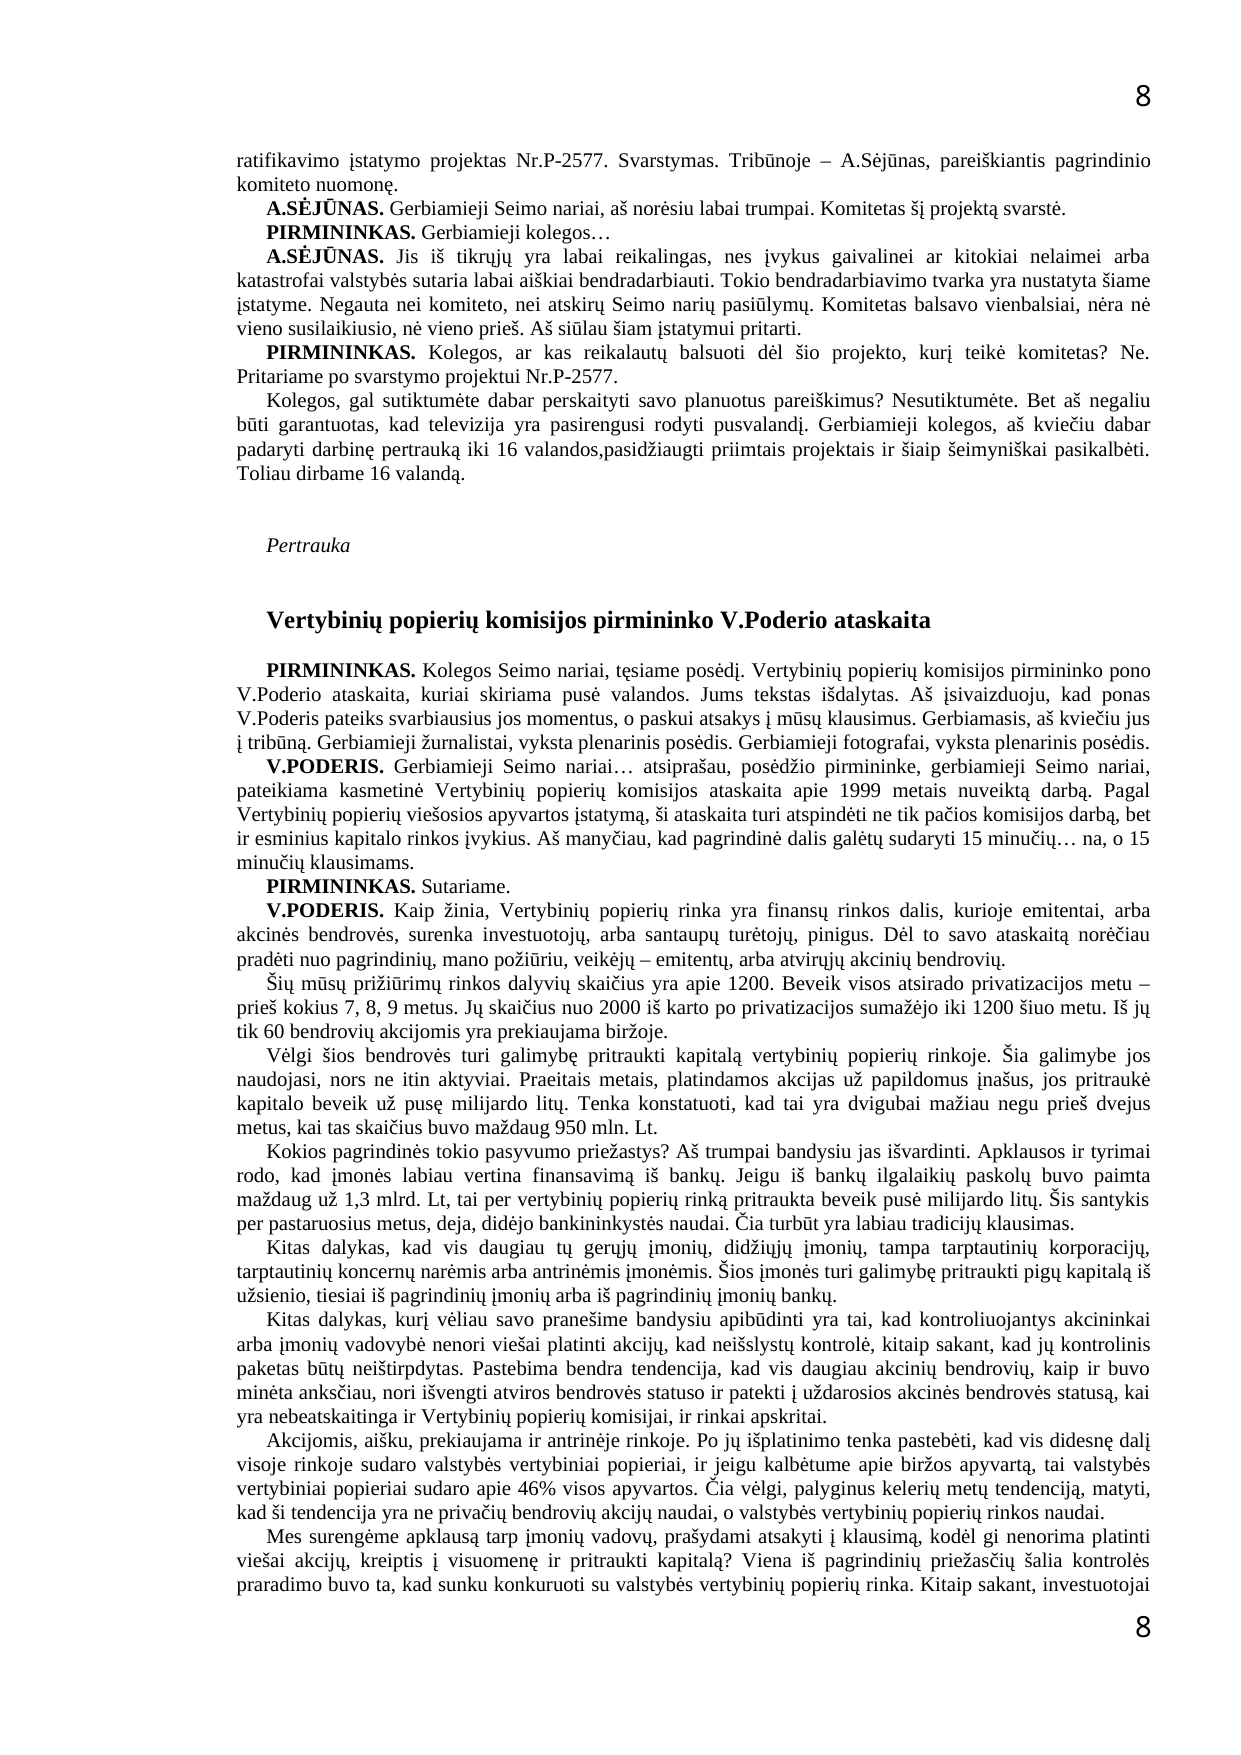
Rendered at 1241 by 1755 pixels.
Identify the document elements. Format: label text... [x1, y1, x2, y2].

text PIRMININKAS. Kolegos Seimo nariai, tęsiame posėdį. Vertybinių popierių komisijos pirmininko pono V.Poderio ataskaita, kuriai skiriama pusė valandos. Jums tekstas išdalytas. Aš įsivaizduoju, kad ponas V.Poderis pateiks svarbiausius jos momentus, o paskui atsakys į mūsų klausimus. Gerbiamasis, aš kviečiu jus į tribūną. Gerbiamieji žurnalistai, vyksta plenarinis posėdis. Gerbiamieji fotografai, vyksta plenarinis posėdis. [236, 658, 1152, 754]
text Mes surengėme apklausą tarp įmonių vadovų, prašydami atsakyti į klausimą, kodėl gi nenorima platinti viešai akcijų, kreiptis į visuomenę ir pritraukti kapitalą? Viena iš pagrindinių priežasčių šalia kontrolės praradimo buvo ta, kad sunku konkuruoti su valstybės vertybinių popierių rinka. Kitaip sakant, investuotojai [236, 1524, 1152, 1596]
text PIRMININKAS. Sutariame. [236, 874, 1152, 898]
text V.PODERIS. Gerbiamieji Seimo nariai… atsiprašau, posėdžio pirmininke, gerbiamieji Seimo nariai, pateikiama kasmetinė Vertybinių popierių komisijos ataskaita apie 1999 metais nuveiktą darbą. Pagal Vertybinių popierių viešosios apyvartos įstatymą, ši ataskaita turi atspindėti ne tik pačios komisijos darbą, bet ir esminius kapitalo rinkos įvykius. Aš manyčiau, kad pagrindinė dalis galėtų sudaryti 15 minučių… na, o 15 minučių klausimams. [236, 754, 1152, 874]
text Šių mūsų prižiūrimų rinkos dalyvių skaičius yra apie 1200. Beveik visos atsirado privatizacijos metu – prieš kokius 7, 8, 9 metus. Jų skaičius nuo 2000 iš karto po privatizacijos sumažėjo iki 1200 šiuo metu. Iš jų tik 60 bendrovių akcijomis yra prekiaujama biržoje. [236, 971, 1152, 1043]
text Kitas dalykas, kad vis daugiau tų gerųjų įmonių, didžiųjų įmonių, tampa tarptautinių korporacijų, tarptautinių koncernų narėmis arba antrinėmis įmonėmis. Šios įmonės turi galimybę pritraukti pigų kapitalą iš užsienio, tiesiai iš pagrindinių įmonių arba iš pagrindinių įmonių bankų. [236, 1235, 1152, 1307]
text PIRMININKAS. Gerbiamieji kolegos… [236, 220, 1152, 244]
text Akcijomis, aišku, prekiaujama ir antrinėje rinkoje. Po jų išplatinimo tenka pastebėti, kad vis didesnę dalį visoje rinkoje sudaro valstybės vertybiniai popieriai, ir jeigu kalbėtume apie biržos apyvartą, tai valstybės vertybiniai popieriai sudaro apie 46% visos apyvartos. Čia vėlgi, palyginus kelerių metų tendenciją, matyti, kad ši tendencija yra ne privačių bendrovių akcijų naudai, o valstybės vertybinių popierių rinkos naudai. [236, 1428, 1152, 1524]
text PIRMININKAS. Kolegos, ar kas reikalautų balsuoti dėl šio projekto, kurį teikė komitetas? Ne. Pritariame po svarstymo projektui Nr.P-2577. [236, 340, 1152, 388]
text Kolegos, gal sutiktumėte dabar perskaityti savo planuotus pareiškimus? Nesutiktumėte. Bet aš negaliu būti garantuotas, kad televizija yra pasirengusi rodyti pusvalandį. Gerbiamieji kolegos, aš kviečiu dabar padaryti darbinę pertrauką iki 16 valandos,pasidžiaugti priimtais projektais ir šiaip šeimyniškai pasikalbėti. Toliau dirbame 16 valandą. [236, 388, 1152, 484]
text A.SĖJŪNAS. Gerbiamieji Seimo nariai, aš norėsiu labai trumpai. Komitetas šį projektą svarstė. [236, 196, 1152, 220]
text Kitas dalykas, kurį vėliau savo pranešime bandysiu apibūdinti yra tai, kad kontroliuojantys akcininkai arba įmonių vadovybė nenori viešai platinti akcijų, kad neišslystų kontrolė, kitaip sakant, kad jų kontrolinis paketas būtų neištirpdytas. Pastebima bendra tendencija, kad vis daugiau akcinių bendrovių, kaip ir buvo minėta anksčiau, nori išvengti atviros bendrovės statuso ir patekti į uždarosios akcinės bendrovės statusą, kai yra nebeatskaitinga ir Vertybinių popierių komisijai, ir rinkai apskritai. [236, 1307, 1152, 1428]
text A.SĖJŪNAS. Jis iš tikrųjų yra labai reikalingas, nes įvykus gaivalinei ar kitokiai nelaimei arba katastrofai valstybės sutaria labai aiškiai bendradarbiauti. Tokio bendradarbiavimo tvarka yra nustatyta šiame įstatyme. Negauta nei komiteto, nei atskirų Seimo narių pasiūlymų. Komitetas balsavo vienbalsiai, nėra nė vieno susilaikiusio, nė vieno prieš. Aš siūlau šiam įstatymui pritarti. [236, 244, 1152, 340]
text Kokios pagrindinės tokio pasyvumo priežastys? Aš trumpai bandysiu jas išvardinti. Apklausos ir tyrimai rodo, kad įmonės labiau vertina finansavimą iš bankų. Jeigu iš bankų ilgalaikių paskolų buvo paimta maždaug už 1,3 mlrd. Lt, tai per vertybinių popierių rinką pritraukta beveik pusė milijardo litų. Šis santykis per pastaruosius metus, deja, didėjo bankininkystės naudai. Čia turbūt yra labiau tradicijų klausimas. [236, 1139, 1152, 1235]
text Vėlgi šios bendrovės turi galimybę pritraukti kapitalą vertybinių popierių rinkoje. Šia galimybe jos naudojasi, nors ne itin aktyviai. Praeitais metais, platindamos akcijas už papildomus įnašus, jos pritraukė kapitalo beveik už pusę milijardo litų. Tenka konstatuoti, kad tai yra dvigubai mažiau negu prieš dvejus metus, kai tas skaičius buvo maždaug 950 mln. Lt. [236, 1043, 1152, 1139]
text V.PODERIS. Kaip žinia, Vertybinių popierių rinka yra finansų rinkos dalis, kurioje emitentai, arba akcinės bendrovės, surenka investuotojų, arba santaupų turėtojų, pinigus. Dėl to savo ataskaitą norėčiau pradėti nuo pagrindinių, mano požiūriu, veikėjų – emitentų, arba atvirųjų akcinių bendrovių. [236, 898, 1152, 971]
text Pertrauka [236, 533, 1152, 557]
text ratifikavimo įstatymo projektas Nr.P-2577. Svarstymas. Tribūnoje – A.Sėjūnas, pareiškiantis pagrindinio komiteto nuomonę. [236, 148, 1152, 196]
text Vertybinių popierių komisijos pirmininko V.Poderio ataskaita [236, 605, 1152, 634]
